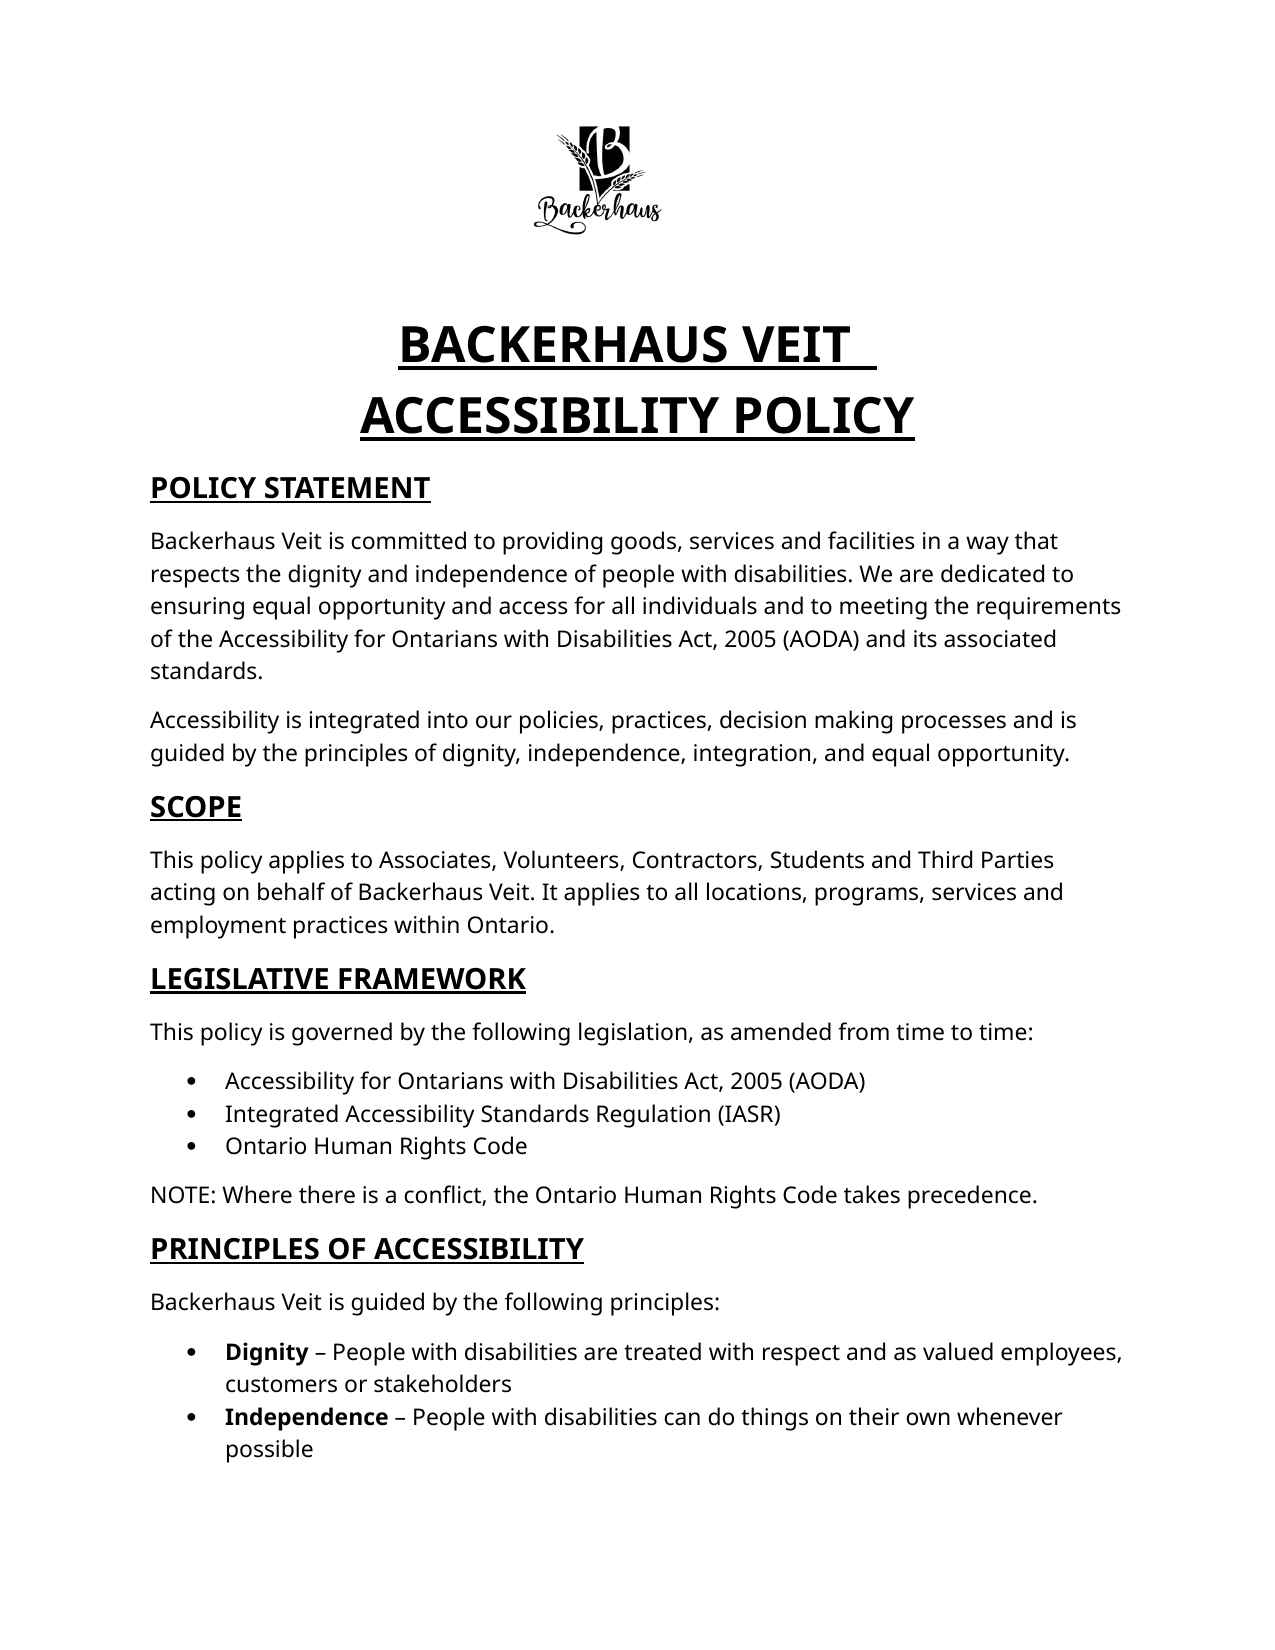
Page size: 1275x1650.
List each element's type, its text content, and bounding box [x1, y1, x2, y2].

text ACCESSIBILITY POLICY [150, 380, 1125, 448]
text SCOPE [150, 786, 1125, 826]
text NOTE: Where there is a conflict, the Ontario Human Rights Code takes precedence. [150, 1179, 1125, 1211]
list Dignity – People with disabilities are treated with respect and as valued employees, customers or stakeholders [187, 1336, 1125, 1399]
text This policy applies to Associates, Volunteers, Contractors, Students and Third Parties acting on behalf of Backerhaus Veit. It applies to all locations, programs, services and employment practices within Ontario. [150, 844, 1125, 940]
text Backerhaus Veit is committed to providing goods, services and facilities in a way that respects the dignity and independence of people with disabilities. We are dedicated to ensuring equal opportunity and access for all individuals and to meeting the requirements of the Accessibility for Ontarians with Disabilities Act, 2005 (AODA) and its associated standards. [150, 525, 1125, 686]
list Integrated Accessibility Standards Regulation (IASR) [187, 1098, 1125, 1129]
text BACKERHAUS VEIT [150, 309, 1125, 377]
list Independence – People with disabilities can do things on their own whenever possible [187, 1401, 1125, 1464]
text [478, 76, 731, 258]
text PRINCIPLES OF ACCESSIBILITY [150, 1228, 1125, 1268]
text LEGISLATIVE FRAMEWORK [150, 958, 1125, 998]
text This policy is governed by the following legislation, as amended from time to time: [150, 1016, 1125, 1047]
list Ontario Human Rights Code [187, 1130, 1125, 1161]
text POLICY STATEMENT [150, 467, 1125, 507]
text Backerhaus Veit is guided by the following principles: [150, 1286, 1125, 1318]
list Accessibility for Ontarians with Disabilities Act, 2005 (AODA) [187, 1065, 1125, 1096]
text Accessibility is integrated into our policies, practices, decision making processes and is guided by the principles of dignity, independence, integration, and equal opportunity. [150, 704, 1125, 768]
